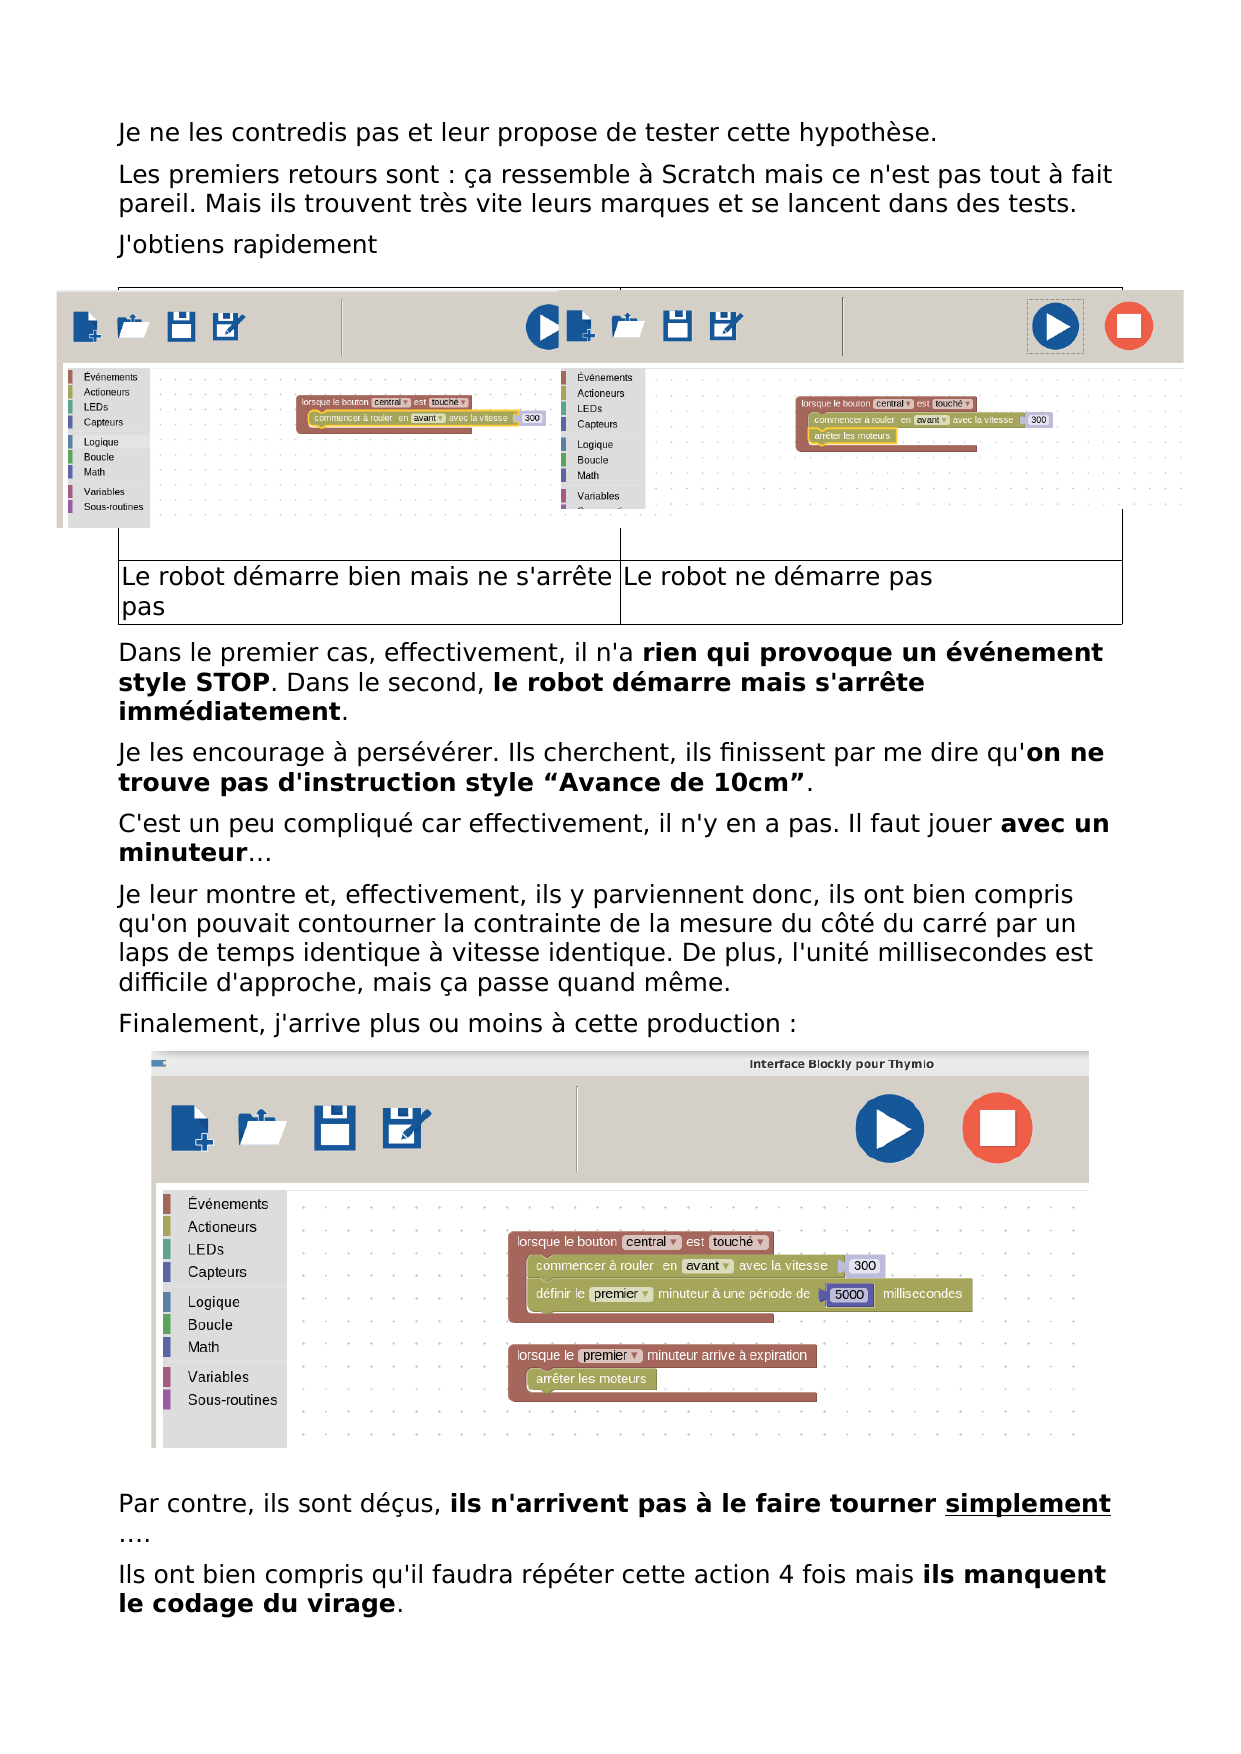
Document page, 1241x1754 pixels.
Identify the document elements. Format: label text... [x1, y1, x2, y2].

text Je leur montre et, effectivement, ils y parviennent donc, ils ont bien compris qu'on pouvait contourner la contrainte de la mesure du côté du carré par un laps de temps identique à vitesse identique. De plus, l'unité millisecondes est difficile d'approche, mais ça passe quand même. [118, 880, 1122, 997]
text Les premiers retours sont : ça ressemble à Scratch mais ce n'est pas tout à fait pareil. Mais ils trouvent très vite leurs marques et se lancent dans des tests. [118, 160, 1122, 218]
table_cell Le robot ne démarre pas [621, 561, 1122, 624]
text J'obtiens rapidement [118, 231, 1122, 260]
picture [56, 290, 1184, 528]
table_cell Le robot démarre bien mais ne s'arrête pas [119, 561, 620, 624]
text Dans le premier cas, effectivement, il n'a rien qui provoque un événement style STOP. Dans le second, le robot démarre mais s'arrête immédiatement. [118, 639, 1122, 726]
text Finalement, j'arrive plus ou moins à cette production : [118, 1009, 1122, 1039]
table_header [119, 528, 620, 559]
text Ils ont bien compris qu'il faudra répéter cette action 4 fois mais ils manquent le codage du virage. [118, 1560, 1122, 1619]
text Par contre, ils sont déçus, ils n'arrivent pas à le faire tourner simplement …. [118, 1489, 1122, 1548]
table_header [621, 509, 1122, 559]
text C'est un peu compliqué car effectivement, il n'y en a pas. Il faut jouer avec un minuteur… [118, 809, 1122, 868]
text Je les encourage à persévérer. Ils cherchent, ils finissent par me dire qu'on ne trouve pas d'instruction style “Avance de 10cm”. [118, 739, 1122, 797]
picture [151, 1051, 1089, 1448]
text Je ne les contredis pas et leur propose de tester cette hypothèse. [118, 118, 1122, 147]
